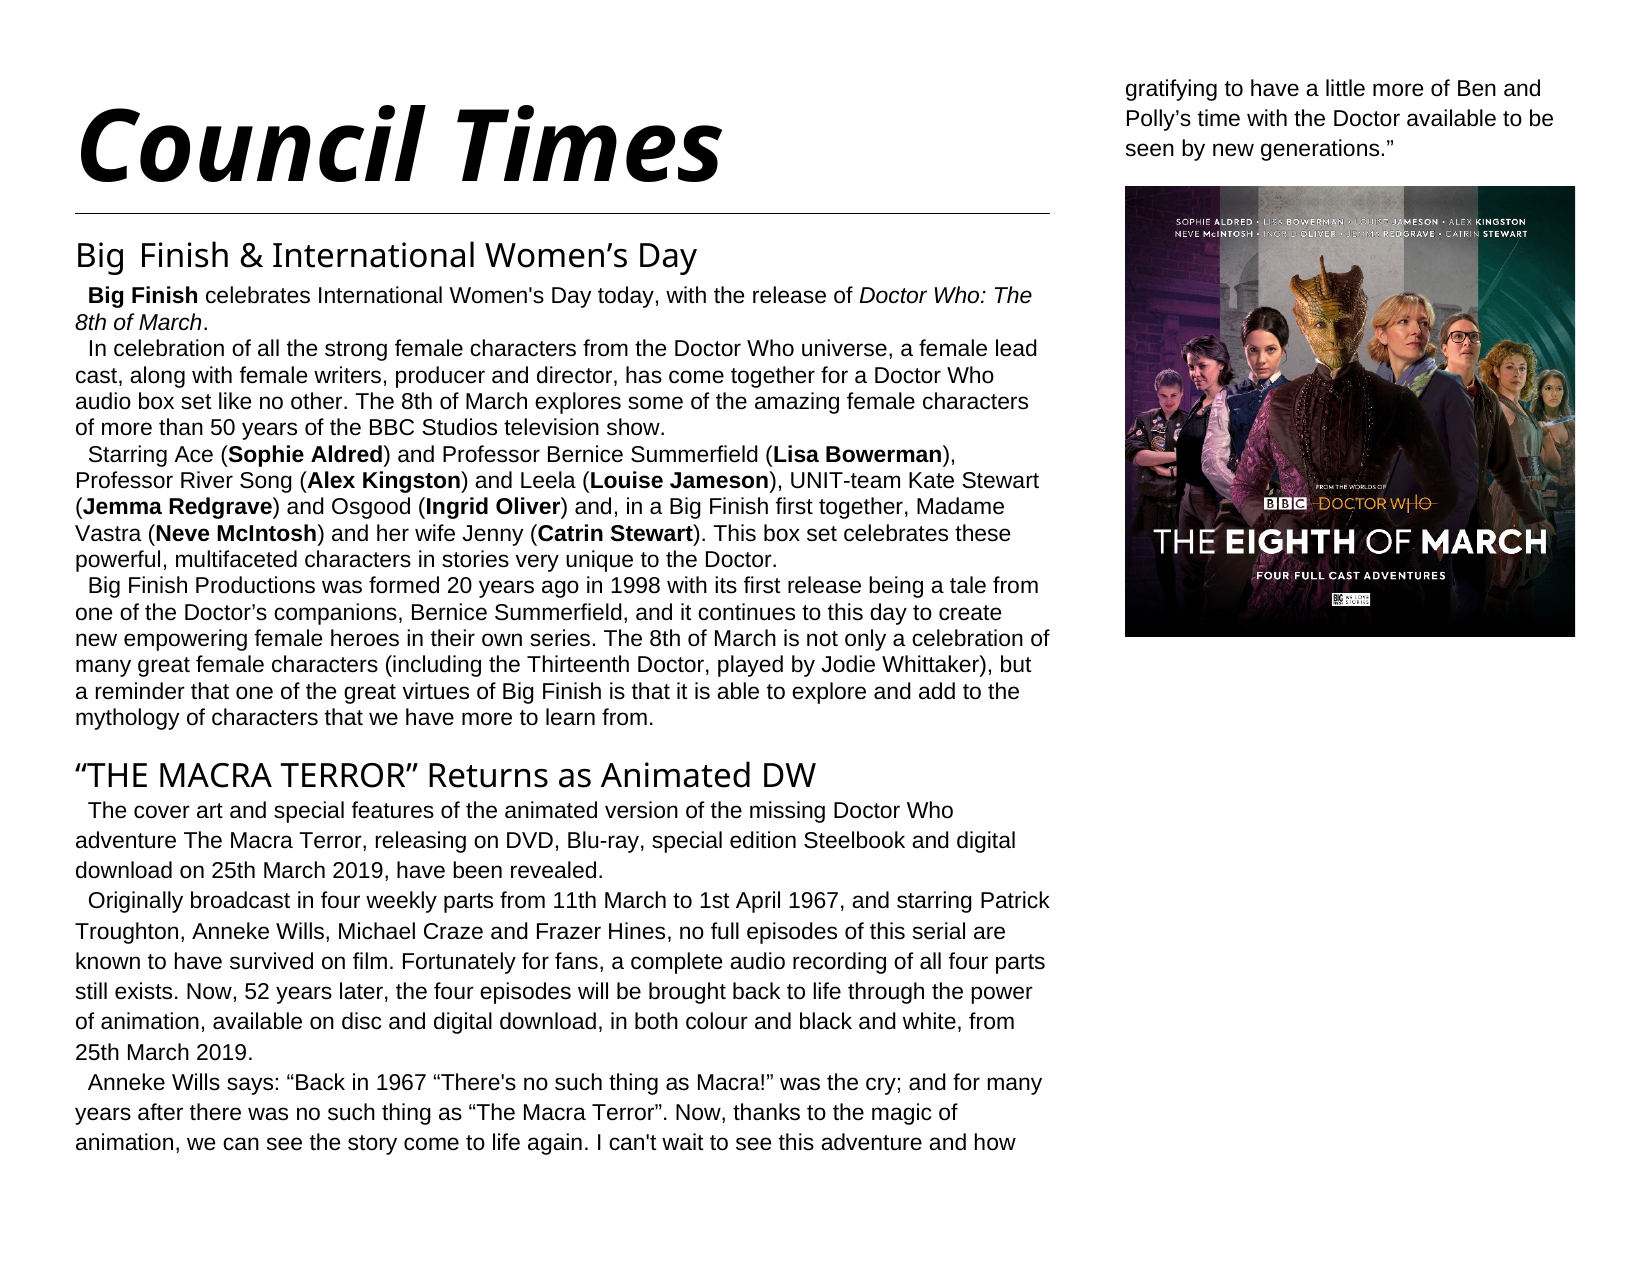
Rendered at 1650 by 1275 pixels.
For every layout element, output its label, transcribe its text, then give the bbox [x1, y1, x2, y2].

text “THE MACRA TERROR” Returns as Animated DW [75, 751, 1050, 797]
text gratifying to have a little more of Ben and Polly’s time with the Doctor available to be seen by new generations.” [1125, 75, 1575, 162]
text Council Times [75, 75, 1050, 213]
text Big Finish & International Women’s Day [75, 214, 1050, 282]
text Big Finish celebrates International Women's Day today, with the release of Doctor Who: The 8th of March. In celebration of all the strong female characters from the Doctor Who universe, a female lead cast, along with female writers, producer and director, has come together for a Doctor Who audio box set like no other. The 8th of March explores some of the amazing female characters of more than 50 years of the BBC Studios television show. Starring Ace (Sophie Aldred) and Professor Bernice Summerfield (Lisa Bowerman), Professor River Song (Alex Kingston) and Leela (Louise Jameson), UNIT-team Kate Stewart (Jemma Redgrave) and Osgood (Ingrid Oliver) and, in a Big Finish first together, Madame Vastra (Neve McIntosh) and her wife Jenny (Catrin Stewart). This box set celebrates these powerful, multifaceted characters in stories very unique to the Doctor. Big Finish Productions was formed 20 years ago in 1998 with its first release being a tale from one of the Doctor’s companions, Bernice Summerfield, and it continues to this day to create new empowering female heroes in their own series. The 8th of March is not only a celebration of many great female characters (including the Thirteenth Doctor, played by Jodie Whittaker), but a reminder that one of the great virtues of Big Finish is that it is able to explore and add to the mythology of characters that we have more to learn from. [75, 282, 1050, 731]
text The cover art and special features of the animated version of the missing Doctor Who adventure The Macra Terror, releasing on DVD, Blu-ray, special edition Steelbook and digital download on 25th March 2019, have been revealed. Originally broadcast in four weekly parts from 11th March to 1st April 1967, and starring Patrick Troughton, Anneke Wills, Michael Craze and Frazer Hines, no full episodes of this serial are known to have survived on film. Fortunately for fans, a complete audio recording of all four parts still exists. Now, 52 years later, the four episodes will be brought back to life through the power of animation, available on disc and digital download, in both colour and black and white, from 25th March 2019. Anneke Wills says: “Back in 1967 “There's no such thing as Macra!” was the cry; and for many years after there was no such thing as “The Macra Terror”. Now, thanks to the magic of animation, we can see the story come to life again. I can't wait to see this adventure and how [75, 797, 1050, 1155]
